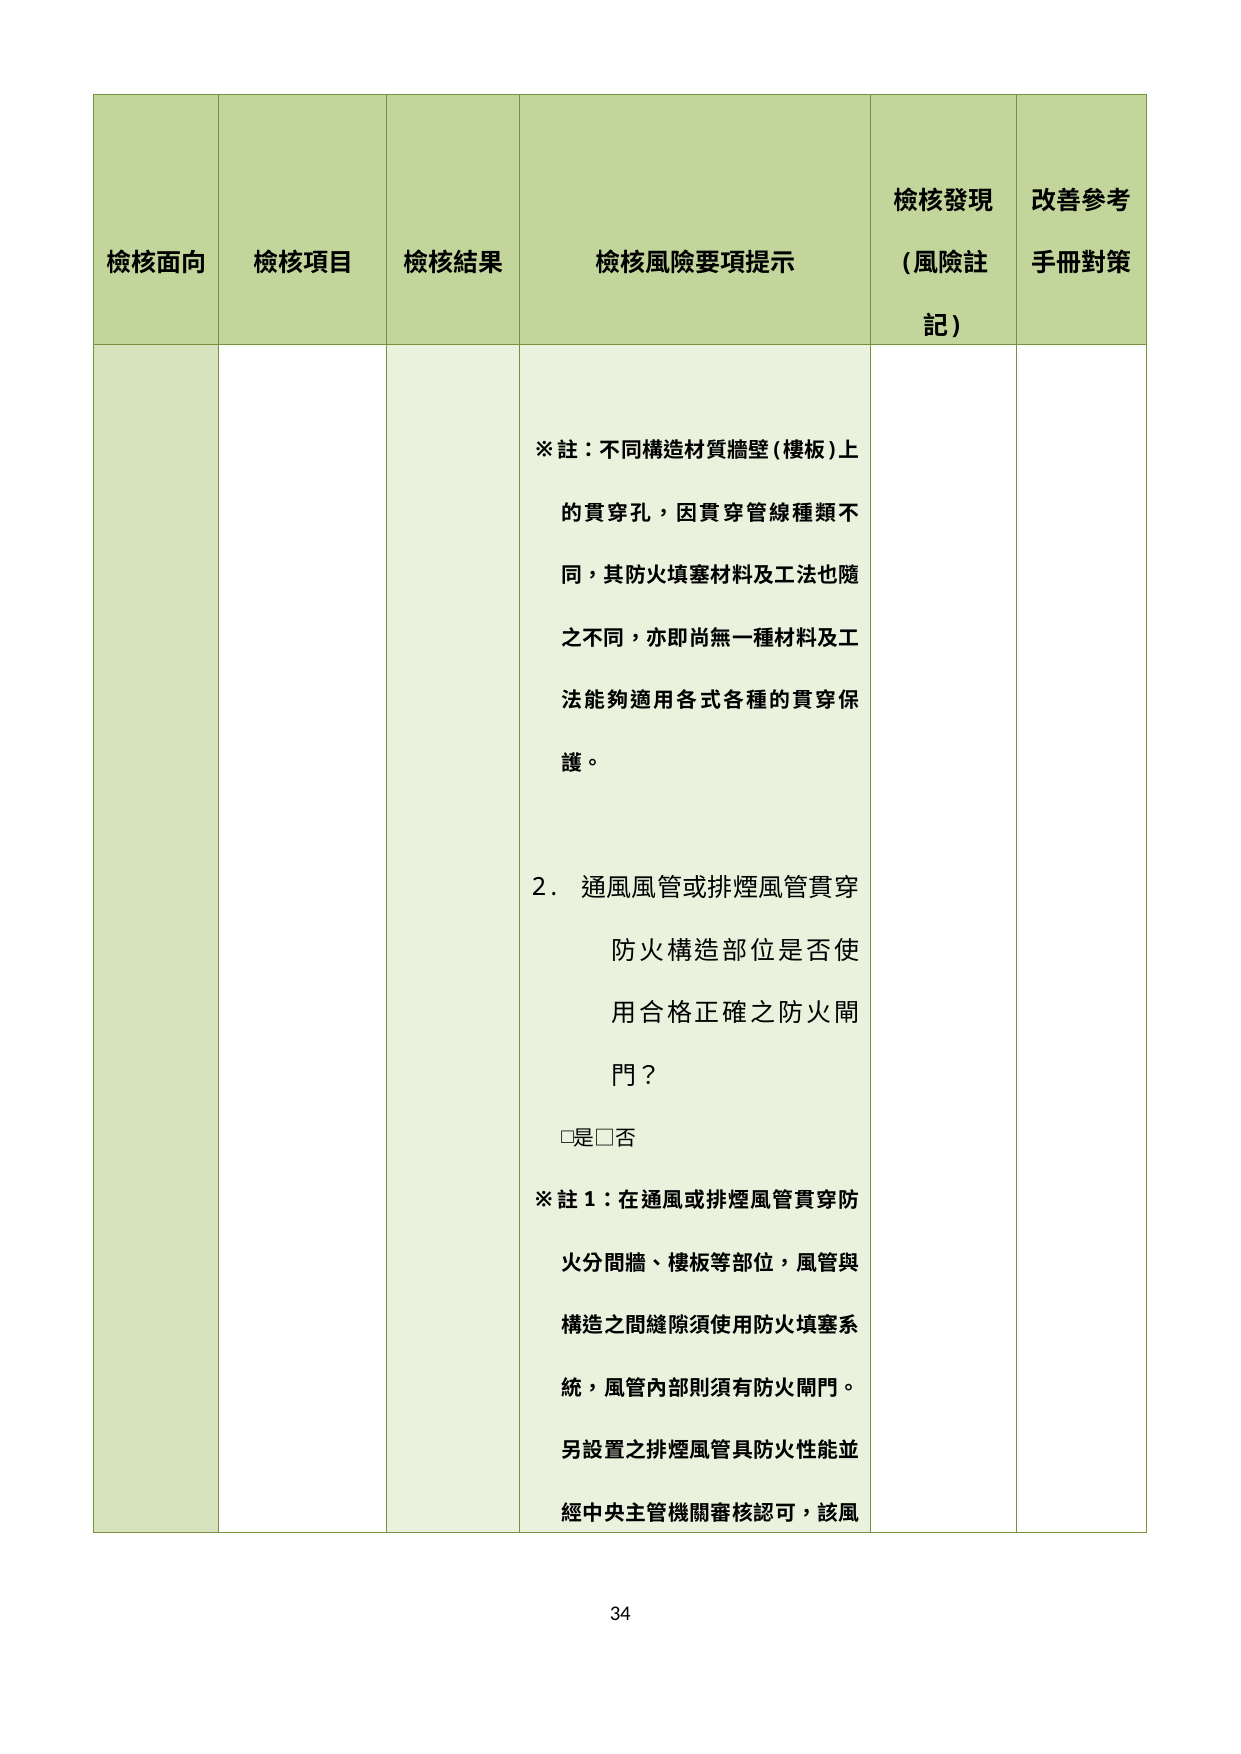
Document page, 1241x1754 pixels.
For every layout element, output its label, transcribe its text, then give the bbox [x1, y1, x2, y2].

table_header 改善參考手冊對策 [1017, 95, 1146, 344]
table_cell [219, 345, 386, 1532]
table_header 檢核風險要項提示 [520, 95, 870, 344]
table_header 檢核項目 [219, 95, 386, 344]
table_cell [1017, 345, 1146, 1532]
table_cell [94, 345, 218, 1532]
table_header 檢核面向 [94, 95, 218, 344]
table_header 檢核結果 [387, 95, 519, 344]
table_cell [387, 345, 519, 1532]
table_header 檢核發現(風險註記) [871, 95, 1016, 344]
table_cell [871, 345, 1016, 1532]
table_cell ※註：不同構造材質牆壁(樓板)上的貫穿孔，因貫穿管線種類不同，其防火填塞材料及工法也隨之不同，亦即尚無一種材料及工法能夠適用各式各種的貫穿保護。 通風風管或排煙風管貫穿防火構造部位是否使用合格正確之防火閘門？ □是□否 ※註1：在通風或排煙風管貫穿防火分間牆、樓板等部位，風管與構造之間縫隙須使用防火填塞系統，風管內部則須有防火閘門。另設置之排煙風管具防火性能並經中央主管機關審核認可，該風 [520, 345, 870, 1532]
